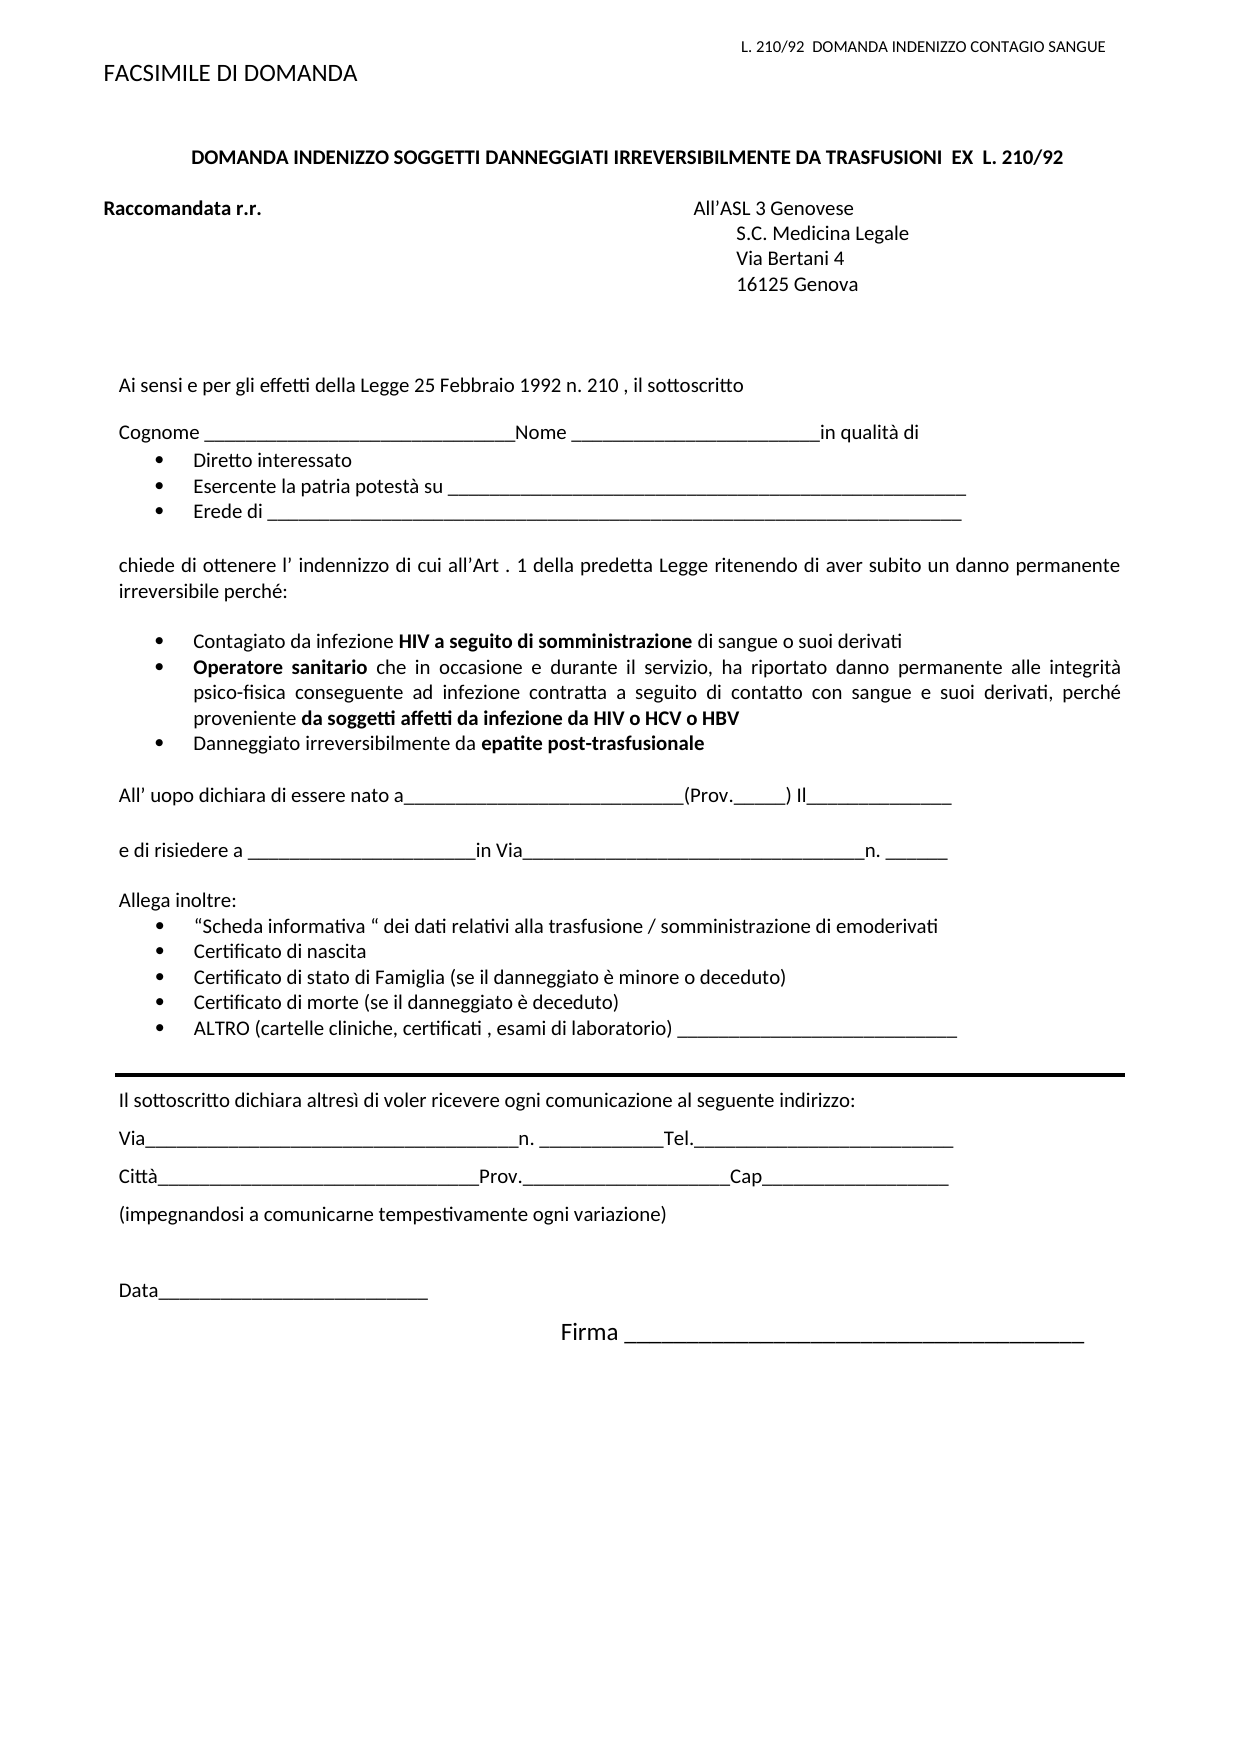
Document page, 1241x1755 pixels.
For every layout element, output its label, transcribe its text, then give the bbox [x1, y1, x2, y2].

list Esercente la patria potestà su __________________________________________________ [156, 473, 1122, 498]
text Il sottoscritto dichiara altresì di voler ricevere ogni comunicazione al seguente indirizzo: [119, 1087, 1122, 1112]
list Erede di ___________________________________________________________________ [156, 498, 1122, 524]
list Certificato di morte (se il danneggiato è deceduto) [156, 989, 1122, 1015]
text Città_______________________________Prov.____________________Cap__________________ [119, 1163, 1122, 1189]
text Firma _____________________________________ [118, 1316, 1122, 1346]
list Operatore sanitario che in occasione e durante il servizio, ha riportato danno permanente alle integrità psico-fisica conseguente ad infezione contratta a seguito di contatto con sangue e suoi derivati, perché proveniente da soggetti affetti da infezione da HIV o HCV o HBV [156, 654, 1122, 730]
text DOMANDA INDENIZZO SOGGETTI DANNEGGIATI IRREVERSIBILMENTE DA TRASFUSIONI EX L. 210/92 [103, 144, 1152, 169]
text S.C. Medicina Legale [662, 220, 1122, 246]
list Danneggiato irreversibilmente da epatite post-trasfusionale [156, 730, 1122, 756]
text Via Bertani 4 [662, 246, 1122, 271]
list Diretto interessato [156, 448, 1122, 473]
text Via____________________________________n. ____________Tel._________________________ [119, 1125, 1122, 1151]
text 16125 Genova [662, 271, 1122, 296]
text chiede di ottenere l’ indennizzo di cui all’Art . 1 della predetta Legge ritenendo di aver subito un danno permanente irreversibile perché: [119, 552, 1122, 603]
text All’ uopo dichiara di essere nato a___________________________(Prov._____) Il______________ [119, 783, 1122, 808]
text Raccomandata r.r. All’ASL 3 Genovese [103, 195, 1122, 220]
text e di risiedere a ______________________in Via_________________________________n. ______ [119, 837, 1122, 862]
list Certificato di nascita [156, 938, 1122, 964]
text (impegnandosi a comunicarne tempestivamente ogni variazione) [119, 1201, 1122, 1227]
text Ai sensi e per gli effetti della Legge 25 Febbraio 1992 n. 210 , il sottoscritto [119, 373, 1122, 398]
list Contagiato da infezione HIV a seguito di somministrazione di sangue o suoi derivati [156, 629, 1122, 654]
text Cognome ______________________________Nome ________________________in qualità di [119, 419, 1122, 445]
text Data__________________________ [119, 1278, 1122, 1303]
list Certificato di stato di Famiglia (se il danneggiato è minore o deceduto) [156, 964, 1122, 989]
text Allega inoltre: [119, 888, 1122, 913]
list “Scheda informativa “ dei dati relativi alla trasfusione / somministrazione di emoderivati [156, 913, 1122, 938]
list ALTRO (cartelle cliniche, certificati , esami di laboratorio) ___________________________ [156, 1015, 1122, 1040]
